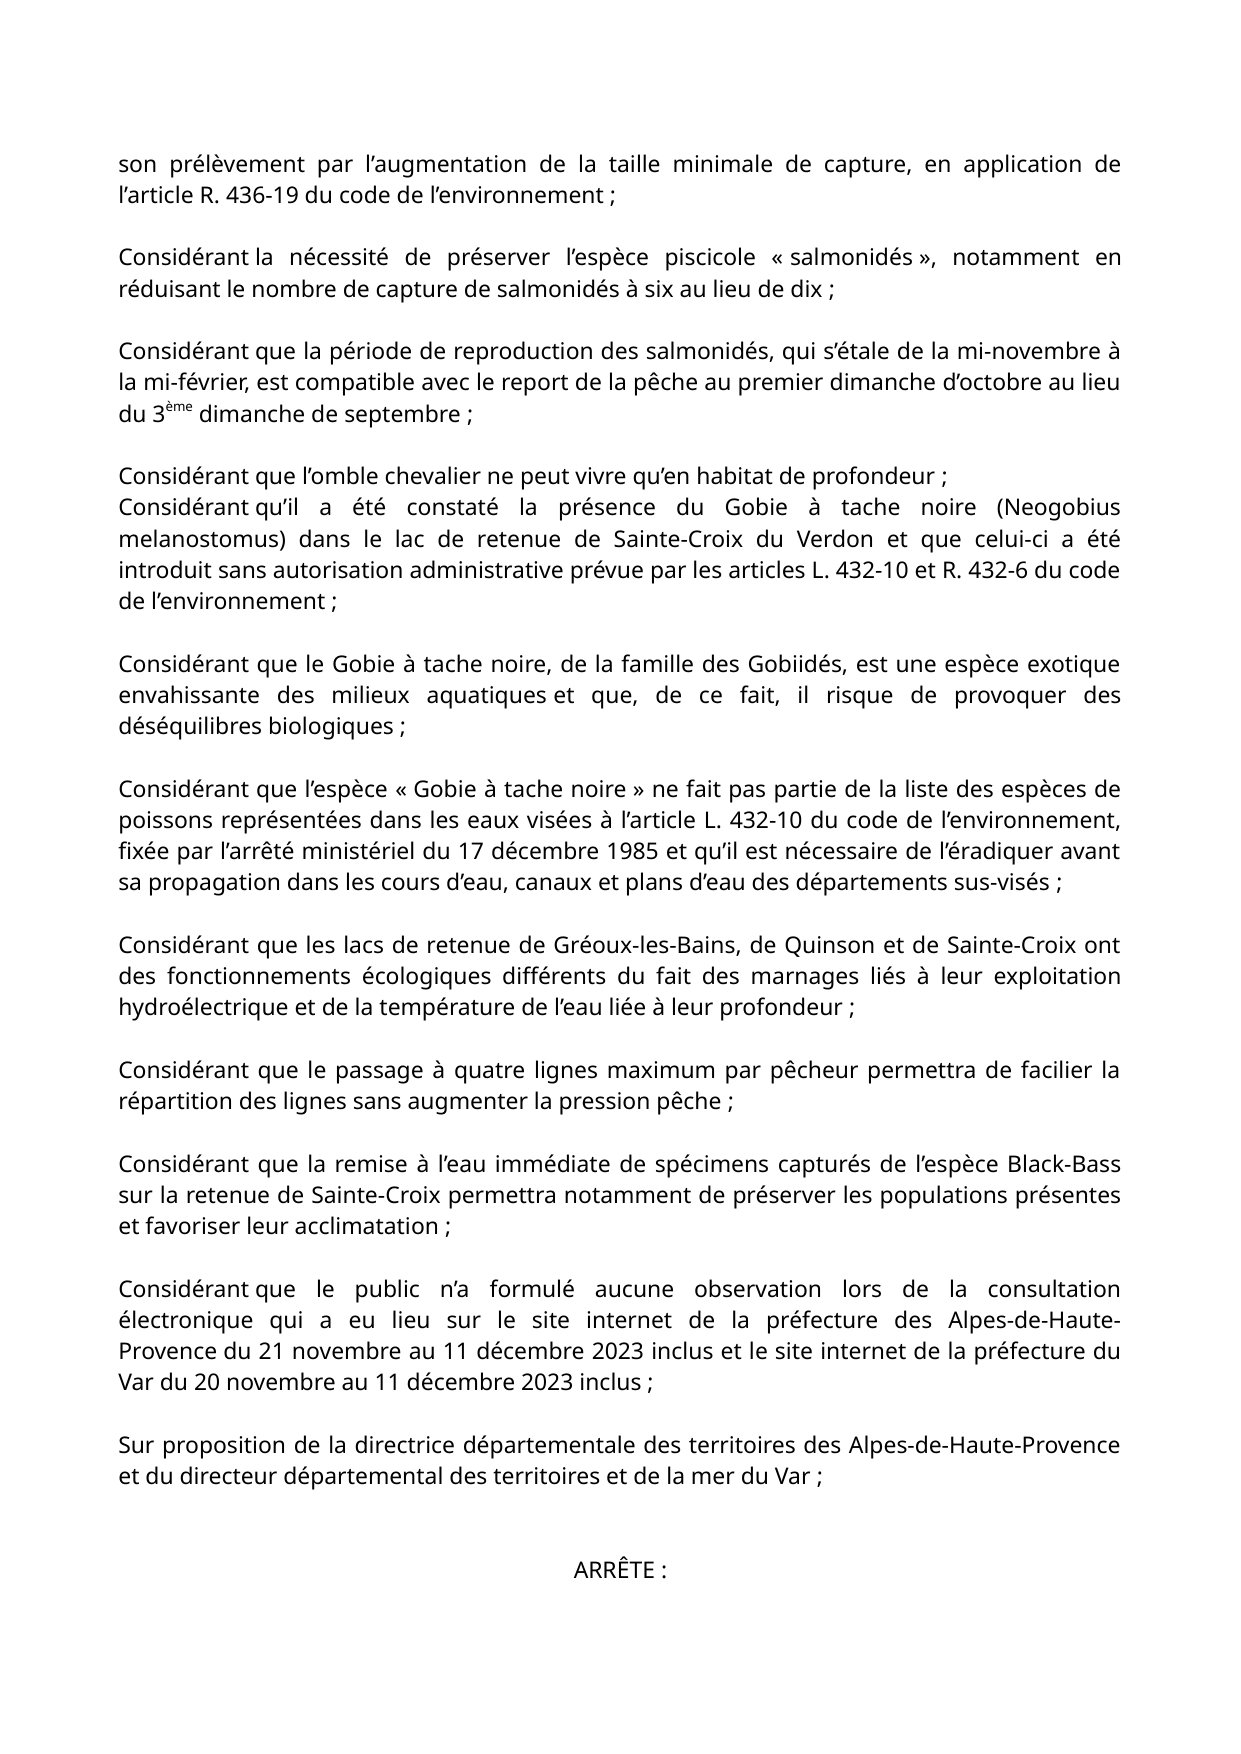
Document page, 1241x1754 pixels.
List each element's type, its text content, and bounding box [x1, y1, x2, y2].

text Considérant la nécessité de préserver l’espèce piscicole « salmonidés », notamment en réduisant le nombre de capture de salmonidés à six au lieu de dix ; [118, 241, 1122, 304]
text Considérant qu’il a été constaté la présence du Gobie à tache noire (Neogobius melanostomus) dans le lac de retenue de Sainte-Croix du Verdon et que celui-ci a été introduit sans autorisation administrative prévue par les articles L. 432-10 et R. 432-6 du code de l’environnement ; [118, 491, 1122, 616]
text Considérant que la période de reproduction des salmonidés, qui s’étale de la mi-novembre à la mi-février, est compatible avec le report de la pêche au premier dimanche d’octobre au lieu du 3ème dimanche de septembre ; [118, 335, 1122, 429]
text son prélèvement par l’augmentation de la taille minimale de capture, en application de l’article R. 436-19 du code de l’environnement ; [118, 148, 1122, 210]
text Considérant que l’espèce « Gobie à tache noire » ne fait pas partie de la liste des espèces de poissons représentées dans les eaux visées à l’article L. 432-10 du code de l’environnement, fixée par l’arrêté ministériel du 17 décembre 1985 et qu’il est nécessaire de l’éradiquer avant sa propagation dans les cours d’eau, canaux et plans d’eau des départements sus-visés ; [118, 773, 1122, 898]
text ARRÊTE : [118, 1554, 1122, 1585]
text Considérant que les lacs de retenue de Gréoux-les-Bains, de Quinson et de Sainte-Croix ont des fonctionnements écologiques différents du fait des marnages liés à leur exploitation hydroélectrique et de la température de l’eau liée à leur profondeur ; [118, 929, 1122, 1023]
text Considérant que le public n’a formulé aucune observation lors de la consultation électronique qui a eu lieu sur le site internet de la préfecture des Alpes-de-Haute-Provence du 21 novembre au 11 décembre 2023 inclus et le site internet de la préfecture du Var du 20 novembre au 11 décembre 2023 inclus ; [118, 1273, 1122, 1398]
text Considérant que l’omble chevalier ne peut vivre qu’en habitat de profondeur ; [118, 460, 1122, 491]
text Considérant que la remise à l’eau immédiate de spécimens capturés de l’espèce Black-Bass sur la retenue de Sainte-Croix permettra notamment de préserver les populations présentes et favoriser leur acclimatation ; [118, 1148, 1122, 1241]
text Considérant que le Gobie à tache noire, de la famille des Gobiidés, est une espèce exotique envahissante des milieux aquatiques et que, de ce fait, il risque de provoquer des déséquilibres biologiques ; [118, 648, 1122, 741]
text Considérant que le passage à quatre lignes maximum par pêcheur permettra de facilier la répartition des lignes sans augmenter la pression pêche ; [118, 1054, 1122, 1116]
text Sur proposition de la directrice départementale des territoires des Alpes-de-Haute-Provence et du directeur départemental des territoires et de la mer du Var ; [118, 1429, 1122, 1491]
